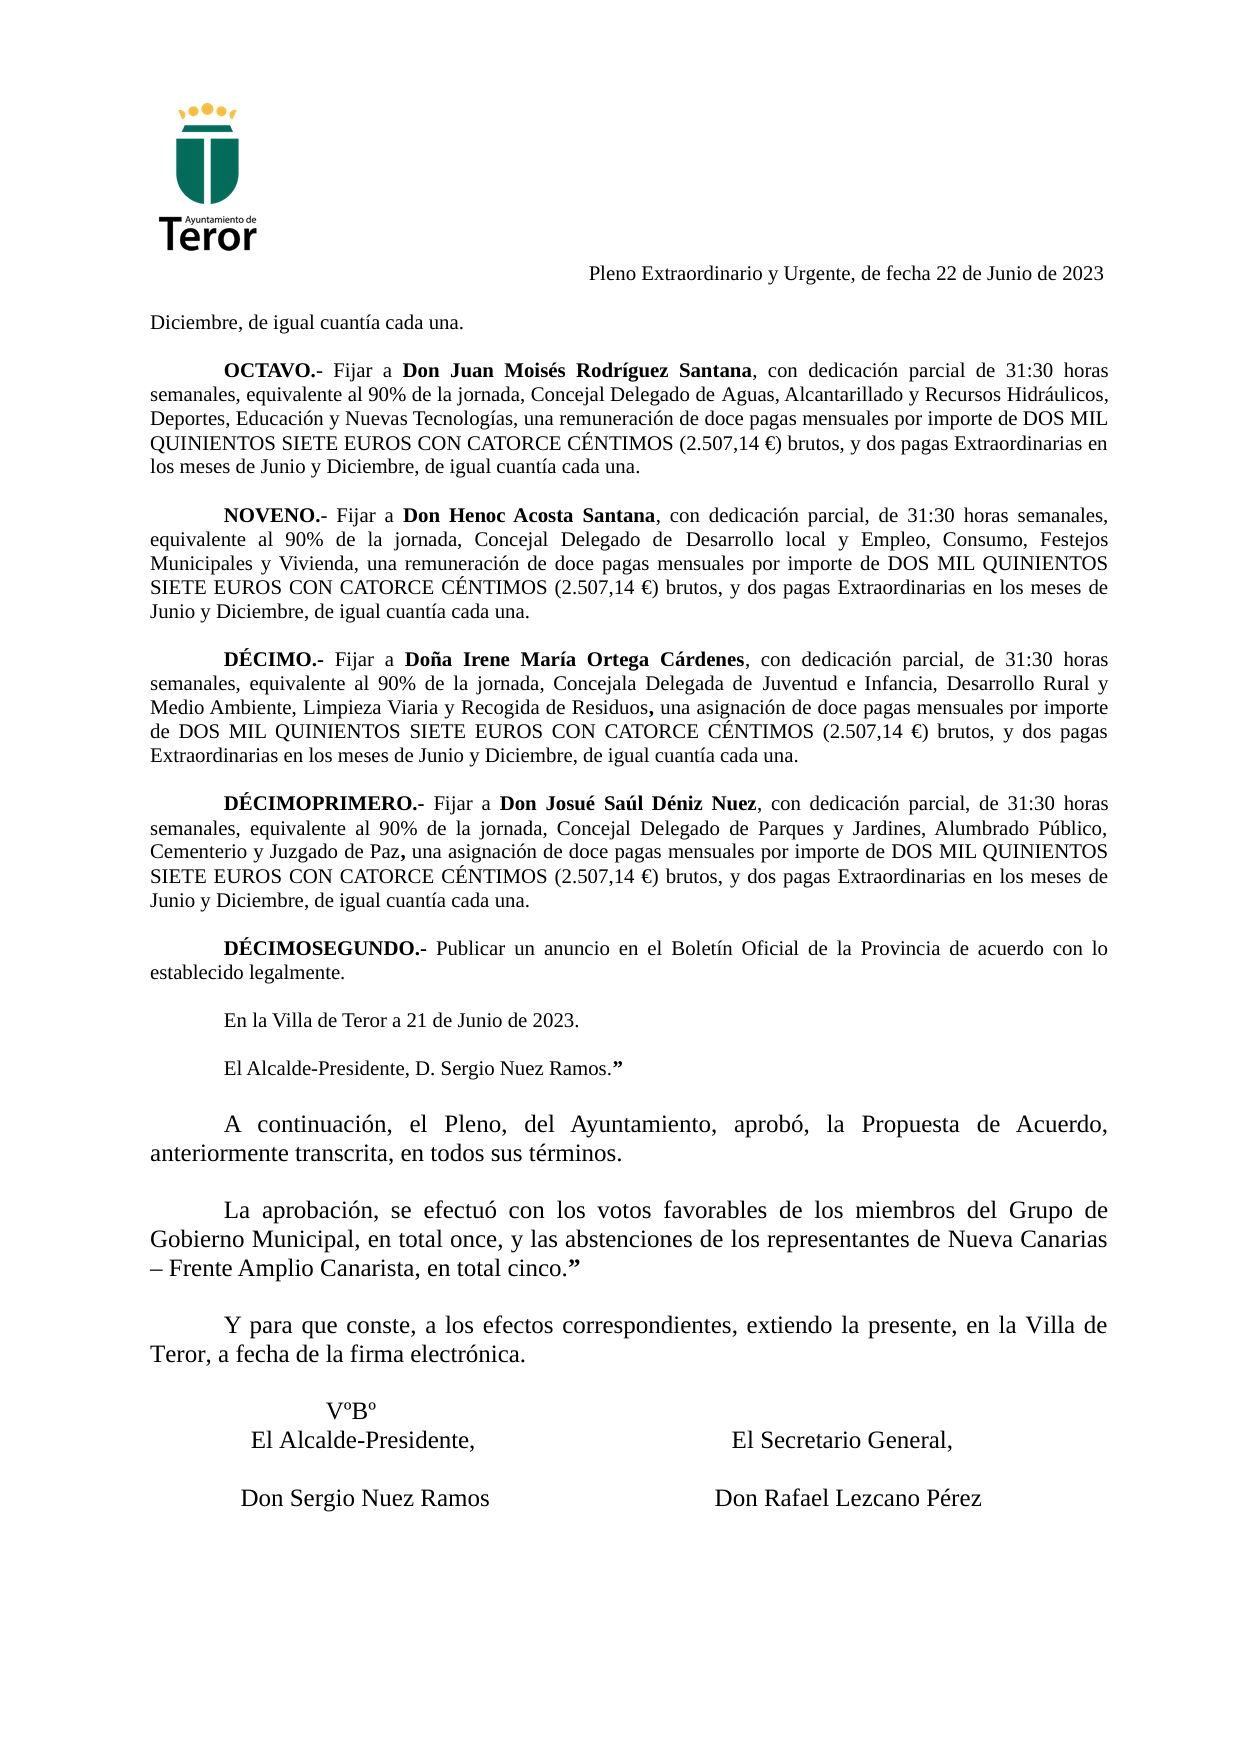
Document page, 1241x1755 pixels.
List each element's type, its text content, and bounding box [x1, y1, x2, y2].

text DÉCIMOSEGUNDO.- Publicar un anuncio en el Boletín Oficial de la Provincia de acuerdo con lo establecido legalmente. [150, 936, 1109, 984]
text Don Sergio Nuez Ramos Don Rafael Lezcano Pérez [150, 1483, 1109, 1511]
text VºBº [150, 1396, 1109, 1425]
text El Alcalde-Presidente, D. Sergio Nuez Ramos.” [150, 1056, 1109, 1080]
text DÉCIMOPRIMERO.- Fijar a Don Josué Saúl Déniz Nuez, con dedicación parcial, de 31:30 horas semanales, equivalente al 90% de la jornada, Concejal Delegado de Parques y Jardines, Alumbrado Público, Cementerio y Juzgado de Paz, una asignación de doce pagas mensuales por importe de DOS MIL QUINIENTOS SIETE EUROS CON CATORCE CÉNTIMOS (2.507,14 €) brutos, y dos pagas Extraordinarias en los meses de Junio y Diciembre, de igual cuantía cada una. [150, 791, 1109, 912]
text NOVENO.- Fijar a Don Henoc Acosta Santana, con dedicación parcial, de 31:30 horas semanales, equivalente al 90% de la jornada, Concejal Delegado de Desarrollo local y Empleo, Consumo, Festejos Municipales y Vivienda, una remuneración de doce pagas mensuales por importe de DOS MIL QUINIENTOS SIETE EUROS CON CATORCE CÉNTIMOS (2.507,14 €) brutos, y dos pagas Extraordinarias en los meses de Junio y Diciembre, de igual cuantía cada una. [150, 503, 1109, 623]
text En la Villa de Teror a 21 de Junio de 2023. [150, 1008, 1109, 1032]
text El Alcalde-Presidente, El Secretario General, [150, 1425, 1109, 1454]
text A continuación, el Pleno, del Ayuntamiento, aprobó, la Propuesta de Acuerdo, anteriormente transcrita, en todos sus términos. [150, 1109, 1109, 1166]
text OCTAVO.- Fijar a Don Juan Moisés Rodríguez Santana, con dedicación parcial de 31:30 horas semanales, equivalente al 90% de la jornada, Concejal Delegado de Aguas, Alcantarillado y Recursos Hidráulicos, Deportes, Educación y Nuevas Tecnologías, una remuneración de doce pagas mensuales por importe de DOS MIL QUINIENTOS SIETE EUROS CON CATORCE CÉNTIMOS (2.507,14 €) brutos, y dos pagas Extraordinarias en los meses de Junio y Diciembre, de igual cuantía cada una. [150, 358, 1109, 478]
text La aprobación, se efectuó con los votos favorables de los miembros del Grupo de Gobierno Municipal, en total once, y las abstenciones de los representantes de Nueva Canarias – Frente Amplio Canarista, en total cinco.” [150, 1195, 1109, 1281]
text DÉCIMO.- Fijar a Doña Irene María Ortega Cárdenes, con dedicación parcial, de 31:30 horas semanales, equivalente al 90% de la jornada, Concejala Delegada de Juventud e Infancia, Desarrollo Rural y Medio Ambiente, Limpieza Viaria y Recogida de Residuos, una asignación de doce pagas mensuales por importe de DOS MIL QUINIENTOS SIETE EUROS CON CATORCE CÉNTIMOS (2.507,14 €) brutos, y dos pagas Extraordinarias en los meses de Junio y Diciembre, de igual cuantía cada una. [150, 647, 1109, 767]
text Y para que conste, a los efectos correspondientes, extiendo la presente, en la Villa de Teror, a fecha de la firma electrónica. [150, 1310, 1109, 1368]
text Diciembre, de igual cuantía cada una. [150, 310, 1109, 334]
